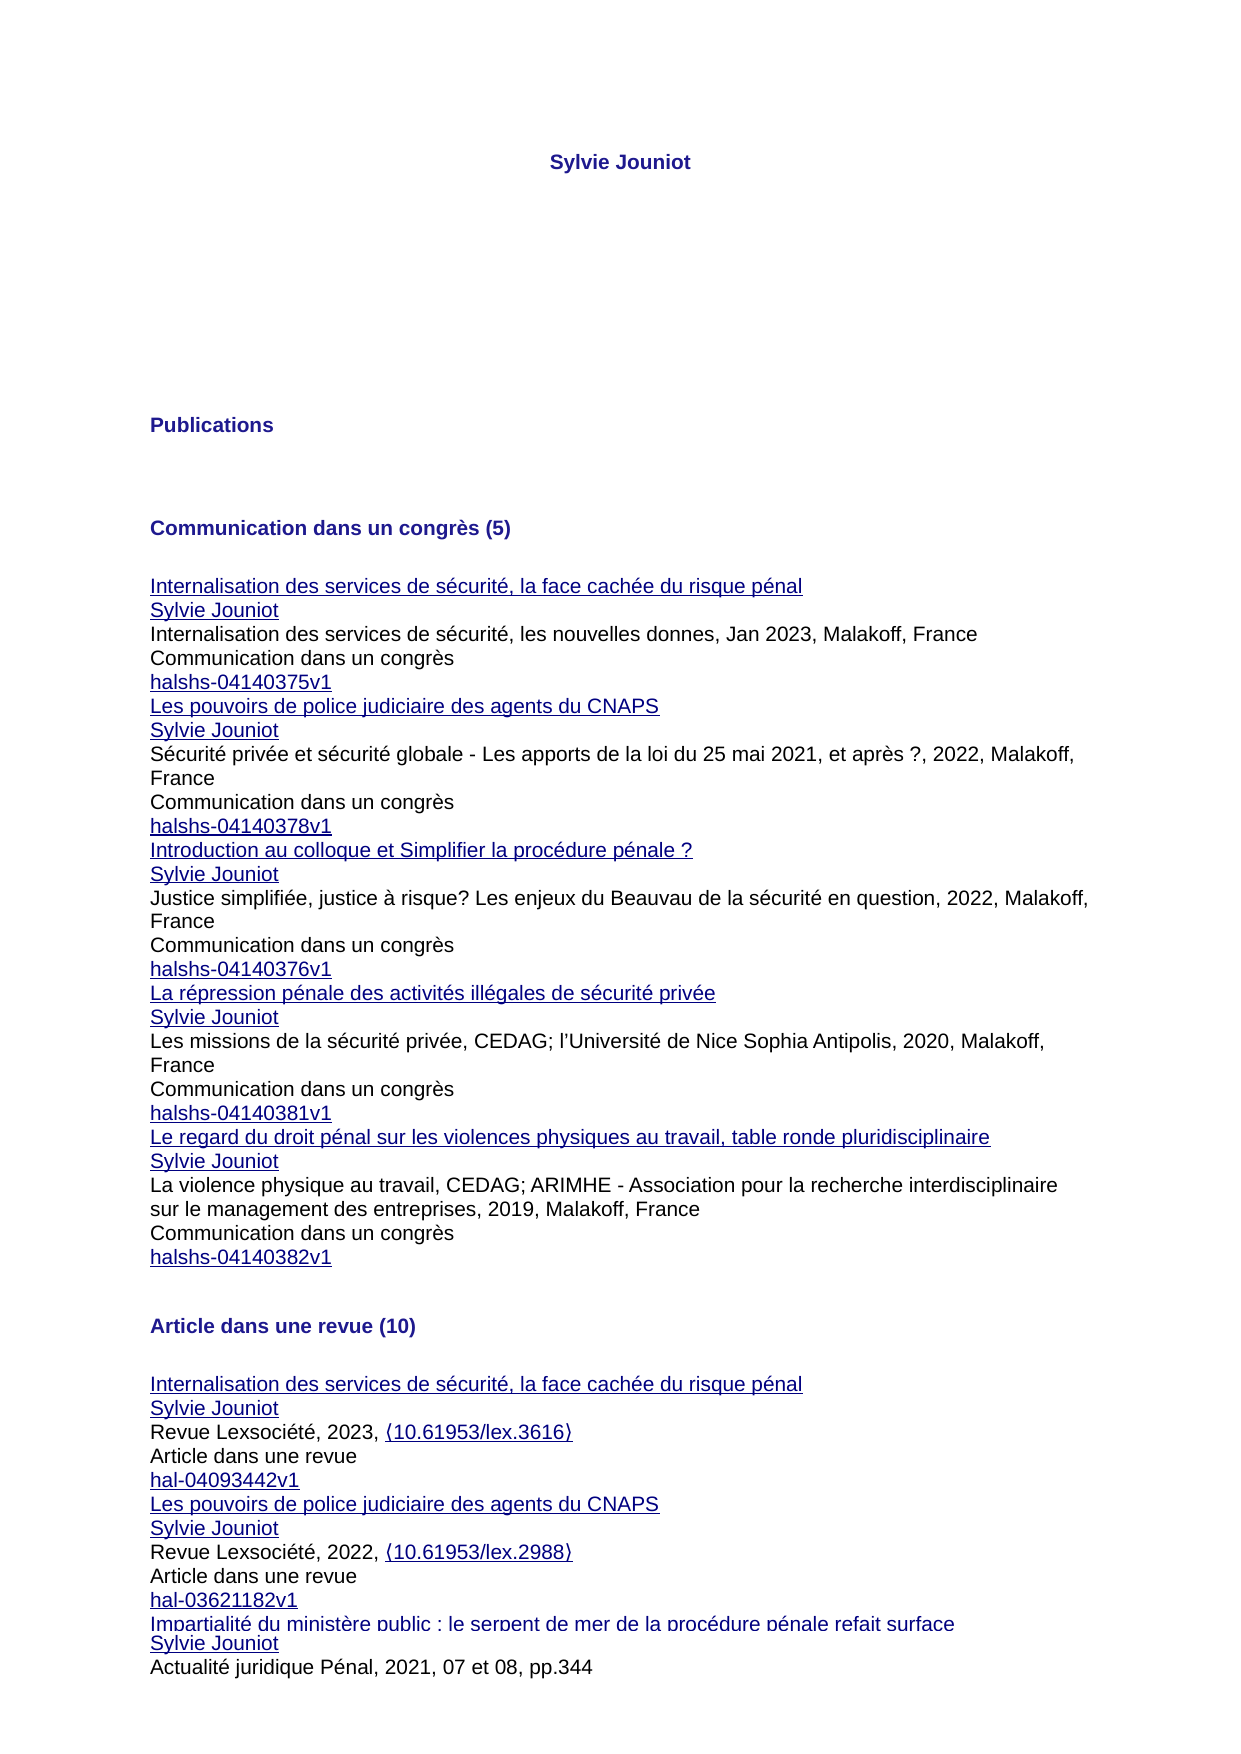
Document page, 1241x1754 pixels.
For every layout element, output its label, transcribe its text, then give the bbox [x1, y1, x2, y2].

table_cell La répression pénale des activités illégales de sécurité privée Sylvie Jouniot Les missions de la sécurité privée, CEDAG; l’Université de Nice Sophia Antipolis, 2020, Malakoff, France Communication dans un congrès halshs-04140381v1 [150, 981, 1090, 1125]
table_cell Les pouvoirs de police judiciaire des agents du CNAPS Sylvie Jouniot Revue Lexsociété, 2022, ⟨10.61953/lex.2988⟩ Article dans une revue hal-03621182v1 [150, 1492, 1090, 1611]
table_cell Introduction au colloque et Simplifier la procédure pénale ? Sylvie Jouniot Justice simplifiée, justice à risque? Les enjeux du Beauvau de la sécurité en question, 2022, Malakoff, France Communication dans un congrès halshs-04140376v1 [150, 838, 1090, 981]
subtitle Article dans une revue (10) [150, 1313, 1090, 1337]
table_cell Le regard du droit pénal sur les violences physiques au travail, table ronde pluridisciplinaire Sylvie Jouniot La violence physique au travail, CEDAG; ARIMHE - Association pour la recherche interdisciplinaire sur le management des entreprises, 2019, Malakoff, France Communication dans un congrès halshs-04140382v1 [150, 1125, 1090, 1269]
table_header Internalisation des services de sécurité, la face cachée du risque pénal Sylvie Jouniot Revue Lexsociété, 2023, ⟨10.61953/lex.3616⟩ Article dans une revue hal-04093442v1 [150, 1372, 1090, 1492]
subtitle Communication dans un congrès (5) [150, 516, 1090, 539]
table_cell Les pouvoirs de police judiciaire des agents du CNAPS Sylvie Jouniot Sécurité privée et sécurité globale - Les apports de la loi du 25 mai 2021, et après ?, 2022, Malakoff, France Communication dans un congrès halshs-04140378v1 [150, 694, 1090, 837]
table_header Internalisation des services de sécurité, la face cachée du risque pénal Sylvie Jouniot Internalisation des services de sécurité, les nouvelles donnes, Jan 2023, Malakoff, France Communication dans un congrès halshs-04140375v1 [150, 574, 1090, 694]
subtitle Publications [150, 412, 1090, 436]
table_cell Impartialité du ministère public : le serpent de mer de la procédure pénale refait surface Sylvie Jouniot Actualité juridique Pénal, 2021, 07 et 08, pp.344 [150, 1611, 1090, 1679]
subtitle Sylvie Jouniot [150, 150, 1090, 174]
